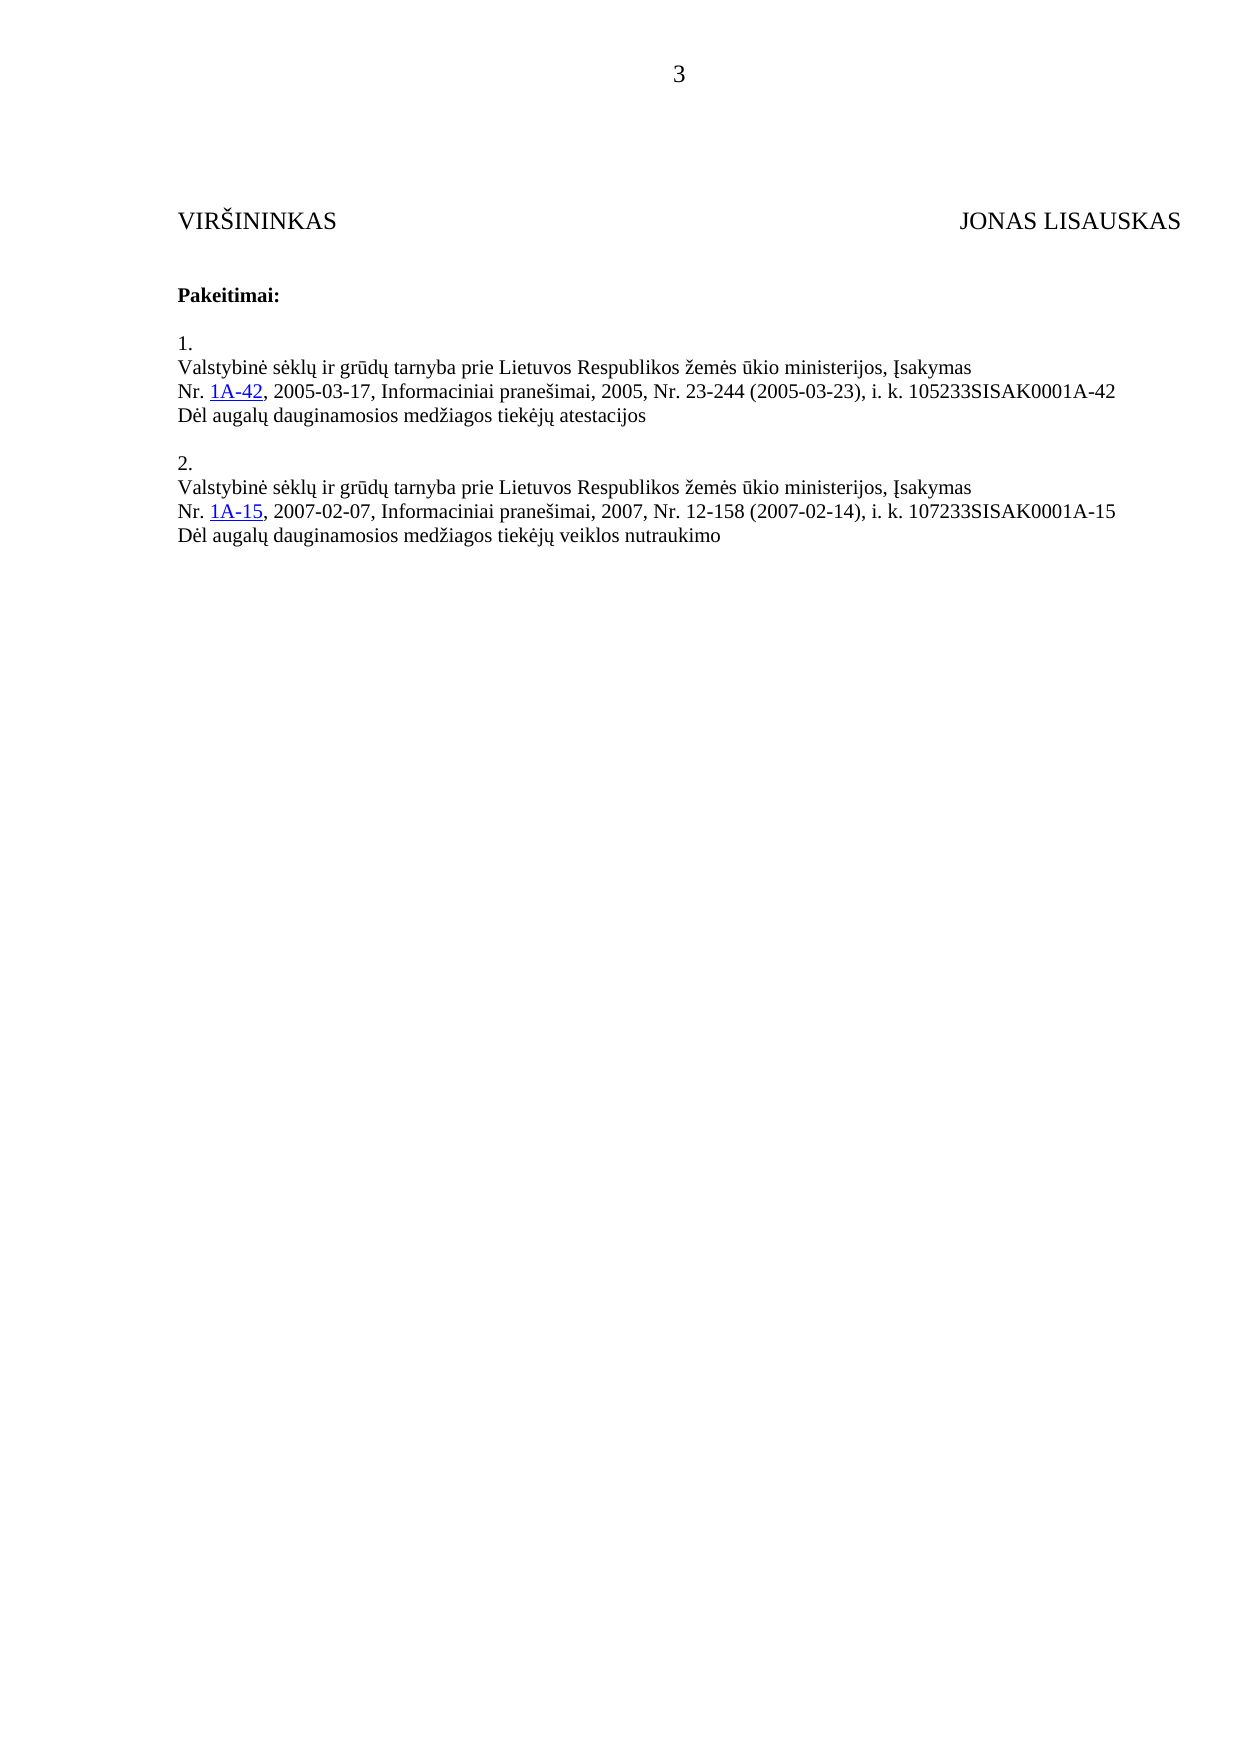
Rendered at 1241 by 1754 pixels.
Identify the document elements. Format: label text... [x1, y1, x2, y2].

text 1. [177, 331, 1181, 355]
text VIRŠININKAS JONAS LISAUSKAS [177, 206, 1181, 235]
text Nr. 1A-42, 2005-03-17, Informaciniai pranešimai, 2005, Nr. 23-244 (2005-03-23), i. k. 105233SISAK0001A-42 [177, 379, 1181, 403]
text Nr. 1A-15, 2007-02-07, Informaciniai pranešimai, 2007, Nr. 12-158 (2007-02-14), i. k. 107233SISAK0001A-15 [177, 499, 1181, 523]
text Pakeitimai: [177, 283, 1181, 307]
text 2. [177, 451, 1181, 475]
text Dėl augalų dauginamosios medžiagos tiekėjų veiklos nutraukimo [177, 523, 1181, 547]
text Dėl augalų dauginamosios medžiagos tiekėjų atestacijos [177, 403, 1181, 427]
text Valstybinė sėklų ir grūdų tarnyba prie Lietuvos Respublikos žemės ūkio ministerijos, Įsakymas [177, 475, 1181, 499]
text Valstybinė sėklų ir grūdų tarnyba prie Lietuvos Respublikos žemės ūkio ministerijos, Įsakymas [177, 355, 1181, 379]
